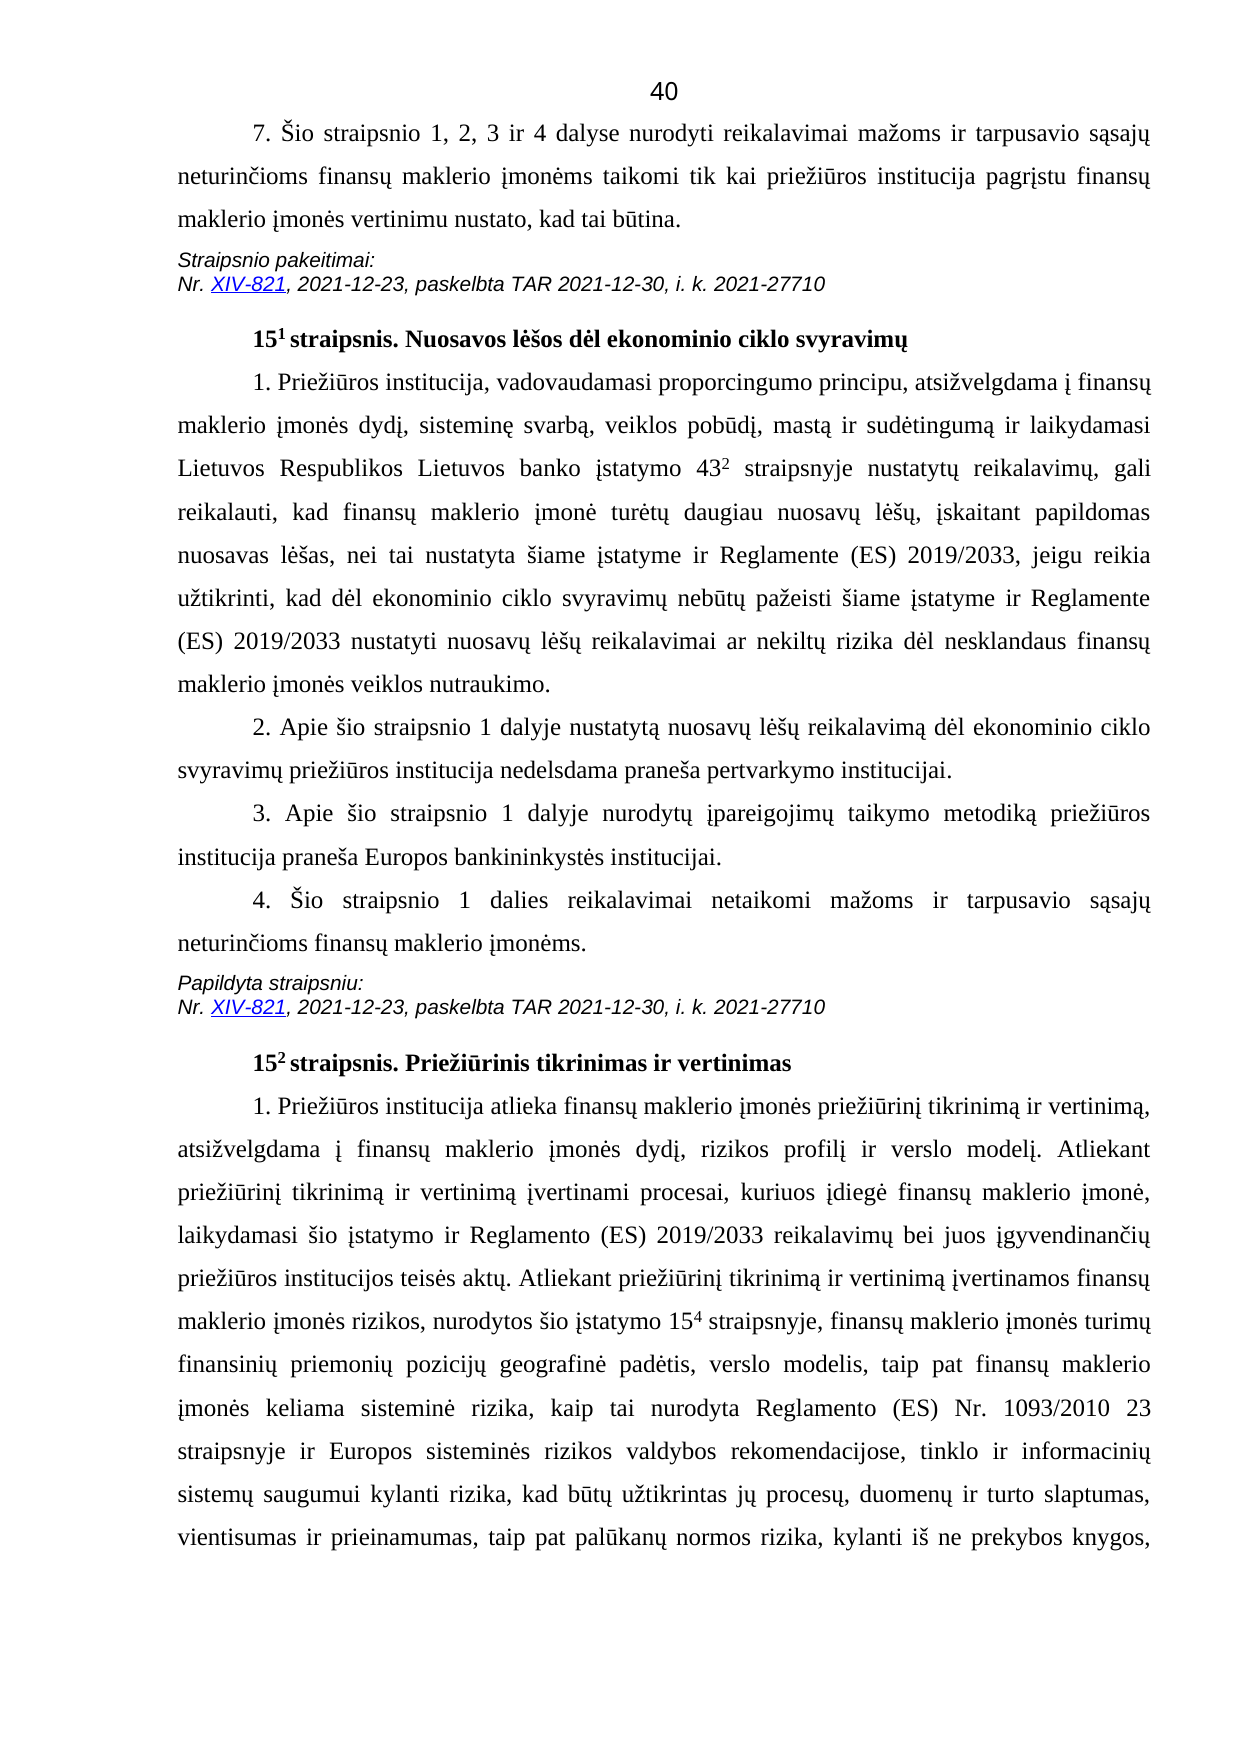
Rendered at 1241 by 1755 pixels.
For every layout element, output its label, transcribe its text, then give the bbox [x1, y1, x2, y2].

text Nr. XIV-821, 2021-12-23, paskelbta TAR 2021-12-30, i. k. 2021-27710 [177, 995, 1152, 1019]
text 7. Šio straipsnio 1, 2, 3 ir 4 dalyse nurodyti reikalavimai mažoms ir tarpusavio sąsajų neturinčioms finansų maklerio įmonėms taikomi tik kai priežiūros institucija pagrįstu finansų maklerio įmonės vertinimu nustato, kad tai būtina. [177, 118, 1152, 233]
text 1. Priežiūros institucija, vadovaudamasi proporcingumo principu, atsižvelgdama į finansų maklerio įmonės dydį, sisteminę svarbą, veiklos pobūdį, mastą ir sudėtingumą ir laikydamasi Lietuvos Respublikos Lietuvos banko įstatymo 432 straipsnyje nustatytų reikalavimų, gali reikalauti, kad finansų maklerio įmonė turėtų daugiau nuosavų lėšų, įskaitant papildomas nuosavas lėšas, nei tai nustatyta šiame įstatyme ir Reglamente (ES) 2019/2033, jeigu reikia užtikrinti, kad dėl ekonominio ciklo svyravimų nebūtų pažeisti šiame įstatyme ir Reglamente (ES) 2019/2033 nustatyti nuosavų lėšų reikalavimai ar nekiltų rizika dėl nesklandaus finansų maklerio įmonės veiklos nutraukimo. [177, 367, 1152, 698]
text 1. Priežiūros institucija atlieka finansų maklerio įmonės priežiūrinį tikrinimą ir vertinimą, atsižvelgdama į finansų maklerio įmonės dydį, rizikos profilį ir verslo modelį. Atliekant priežiūrinį tikrinimą ir vertinimą įvertinami procesai, kuriuos įdiegė finansų maklerio įmonė, laikydamasi šio įstatymo ir Reglamento (ES) 2019/2033 reikalavimų bei juos įgyvendinančių priežiūros institucijos teisės aktų. Atliekant priežiūrinį tikrinimą ir vertinimą įvertinamos finansų maklerio įmonės rizikos, nurodytos šio įstatymo 154 straipsnyje, finansų maklerio įmonės turimų finansinių priemonių pozicijų geografinė padėtis, verslo modelis, taip pat finansų maklerio įmonės keliama sisteminė rizika, kaip tai nurodyta Reglamento (ES) Nr. 1093/2010 23 straipsnyje ir Europos sisteminės rizikos valdybos rekomendacijose, tinklo ir informacinių sistemų saugumui kylanti rizika, kad būtų užtikrintas jų procesų, duomenų ir turto slaptumas, vientisumas ir prieinamumas, taip pat palūkanų normos rizika, kylanti iš ne prekybos knygos, [177, 1091, 1152, 1551]
text 4. Šio straipsnio 1 dalies reikalavimai netaikomi mažoms ir tarpusavio sąsajų neturinčioms finansų maklerio įmonėms. [177, 885, 1152, 957]
text Straipsnio pakeitimai: [177, 247, 1152, 271]
text 152 straipsnis. Priežiūrinis tikrinimas ir vertinimas [177, 1048, 1152, 1076]
text Papildyta straipsniu: [177, 971, 1152, 995]
text 3. Apie šio straipsnio 1 dalyje nurodytų įpareigojimų taikymo metodiką priežiūros institucija praneša Europos bankininkystės institucijai. [177, 798, 1152, 870]
text 151 straipsnis. Nuosavos lėšos dėl ekonominio ciklo svyravimų [177, 324, 1152, 353]
text 2. Apie šio straipsnio 1 dalyje nustatytą nuosavų lėšų reikalavimą dėl ekonominio ciklo svyravimų priežiūros institucija nedelsdama praneša pertvarkymo institucijai. [177, 712, 1152, 784]
text Nr. XIV-821, 2021-12-23, paskelbta TAR 2021-12-30, i. k. 2021-27710 [177, 271, 1152, 295]
